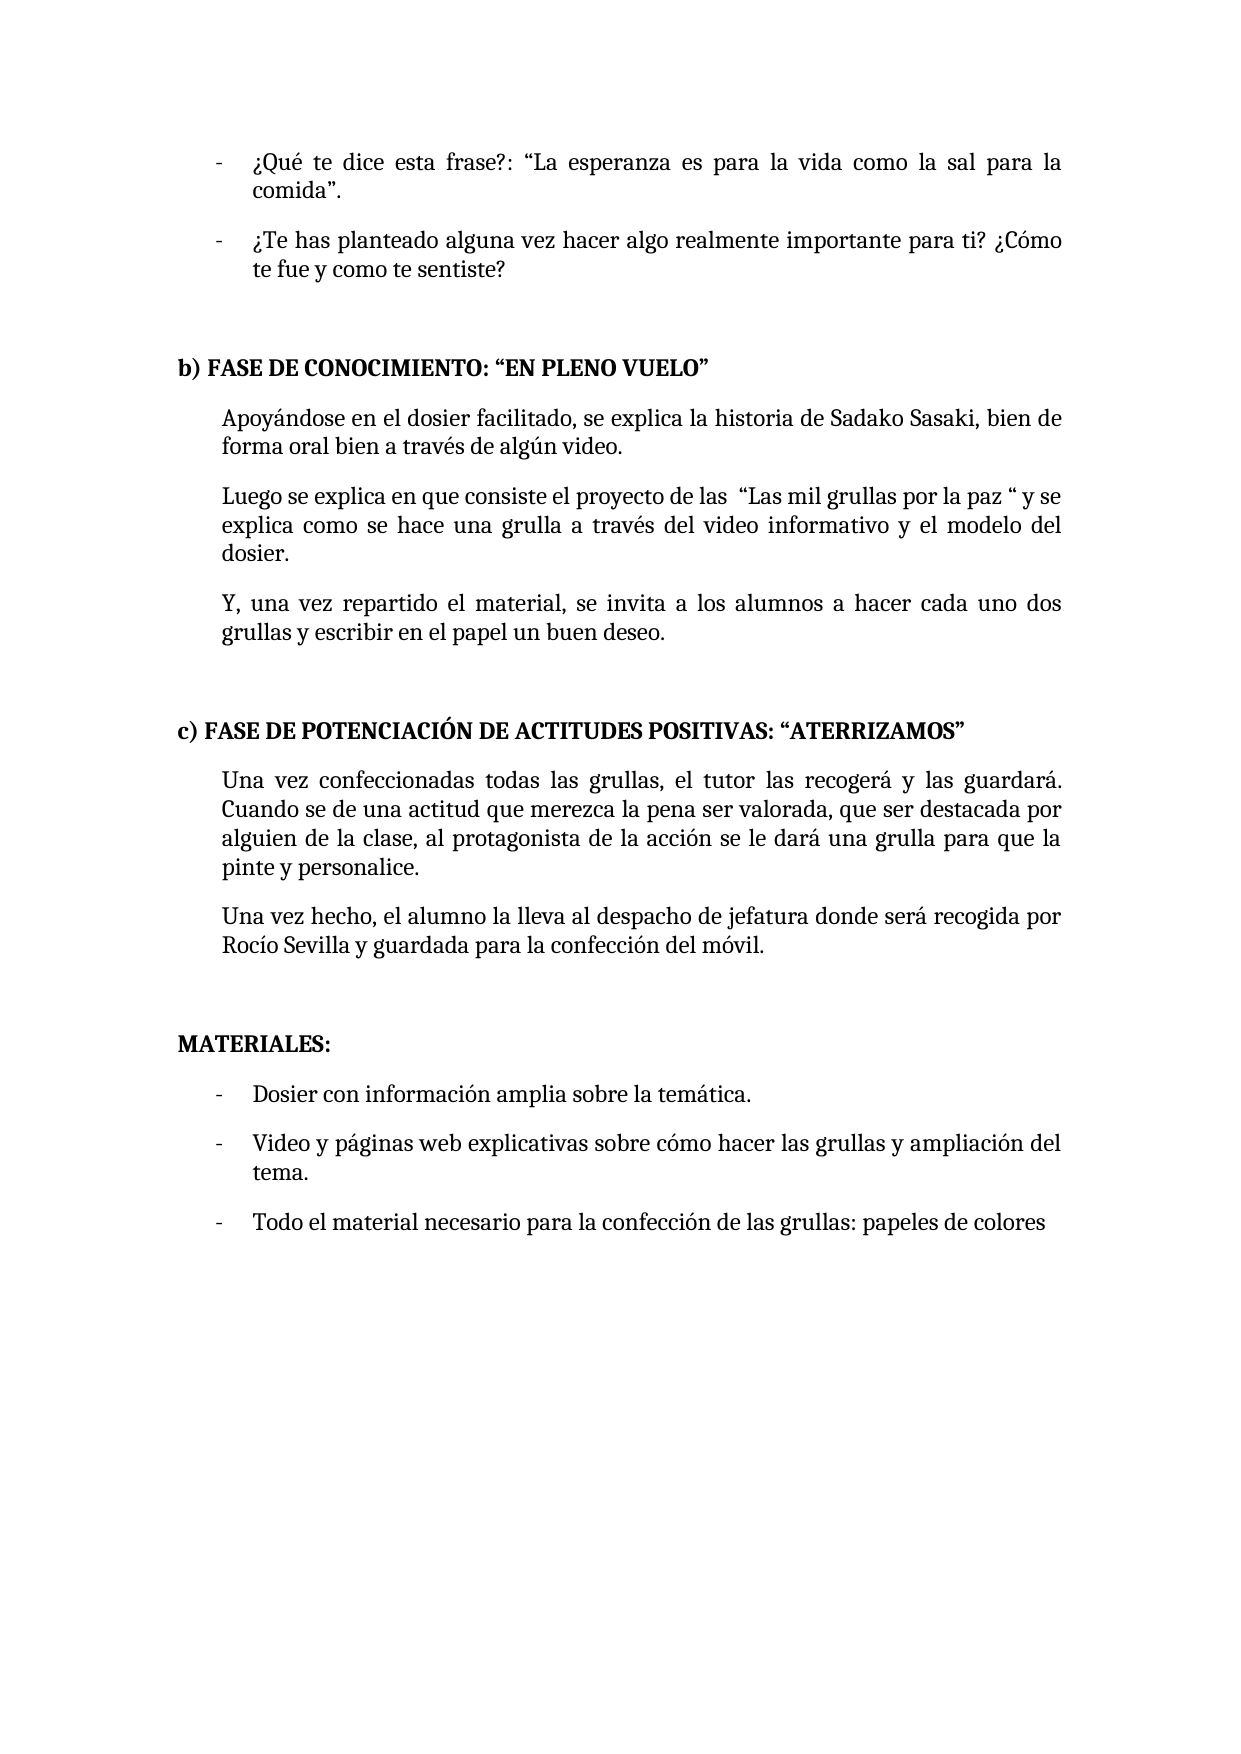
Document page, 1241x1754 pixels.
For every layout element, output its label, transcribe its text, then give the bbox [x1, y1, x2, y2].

list ¿Te has planteado alguna vez hacer algo realmente importante para ti? ¿Cómo te fue y como te sentiste? [215, 226, 1063, 283]
text Luego se explica en que consiste el proyecto de las “Las mil grullas por la paz “ y se explica como se hace una grulla a través del video informativo y el modelo del dosier. [222, 482, 1063, 568]
text Apoyándose en el dosier facilitado, se explica la historia de Sadako Sasaki, bien de forma oral bien a través de algún video. [222, 403, 1063, 461]
text c) FASE DE POTENCIACIÓN DE ACTITUDES POSITIVAS: “ATERRIZAMOS” [177, 717, 1063, 746]
list ¿Qué te dice esta frase?: “La esperanza es para la vida como la sal para la comida”. [215, 148, 1063, 205]
text Y, una vez repartido el material, se invita a los alumnos a hacer cada uno dos grullas y escribir en el papel un buen deseo. [222, 589, 1063, 646]
text Una vez confeccionadas todas las grullas, el tutor las recogerá y las guardará. Cuando se de una actitud que merezca la pena ser valorada, que ser destacada por alguien de la clase, al protagonista de la acción se le dará una grulla para que la pinte y personalice. [222, 766, 1063, 881]
text MATERIALES: [177, 1030, 1063, 1059]
list Todo el material necesario para la confección de las grullas: papeles de colores [215, 1208, 1063, 1236]
text b) FASE DE CONOCIMIENTO: “EN PLENO VUELO” [177, 354, 1063, 383]
list Dosier con información amplia sobre la temática. [215, 1080, 1063, 1108]
text Una vez hecho, el alumno la lleva al despacho de jefatura donde será recogida por Rocío Sevilla y guardada para la confección del móvil. [222, 902, 1063, 960]
list Video y páginas web explicativas sobre cómo hacer las grullas y ampliación del tema. [215, 1129, 1063, 1187]
